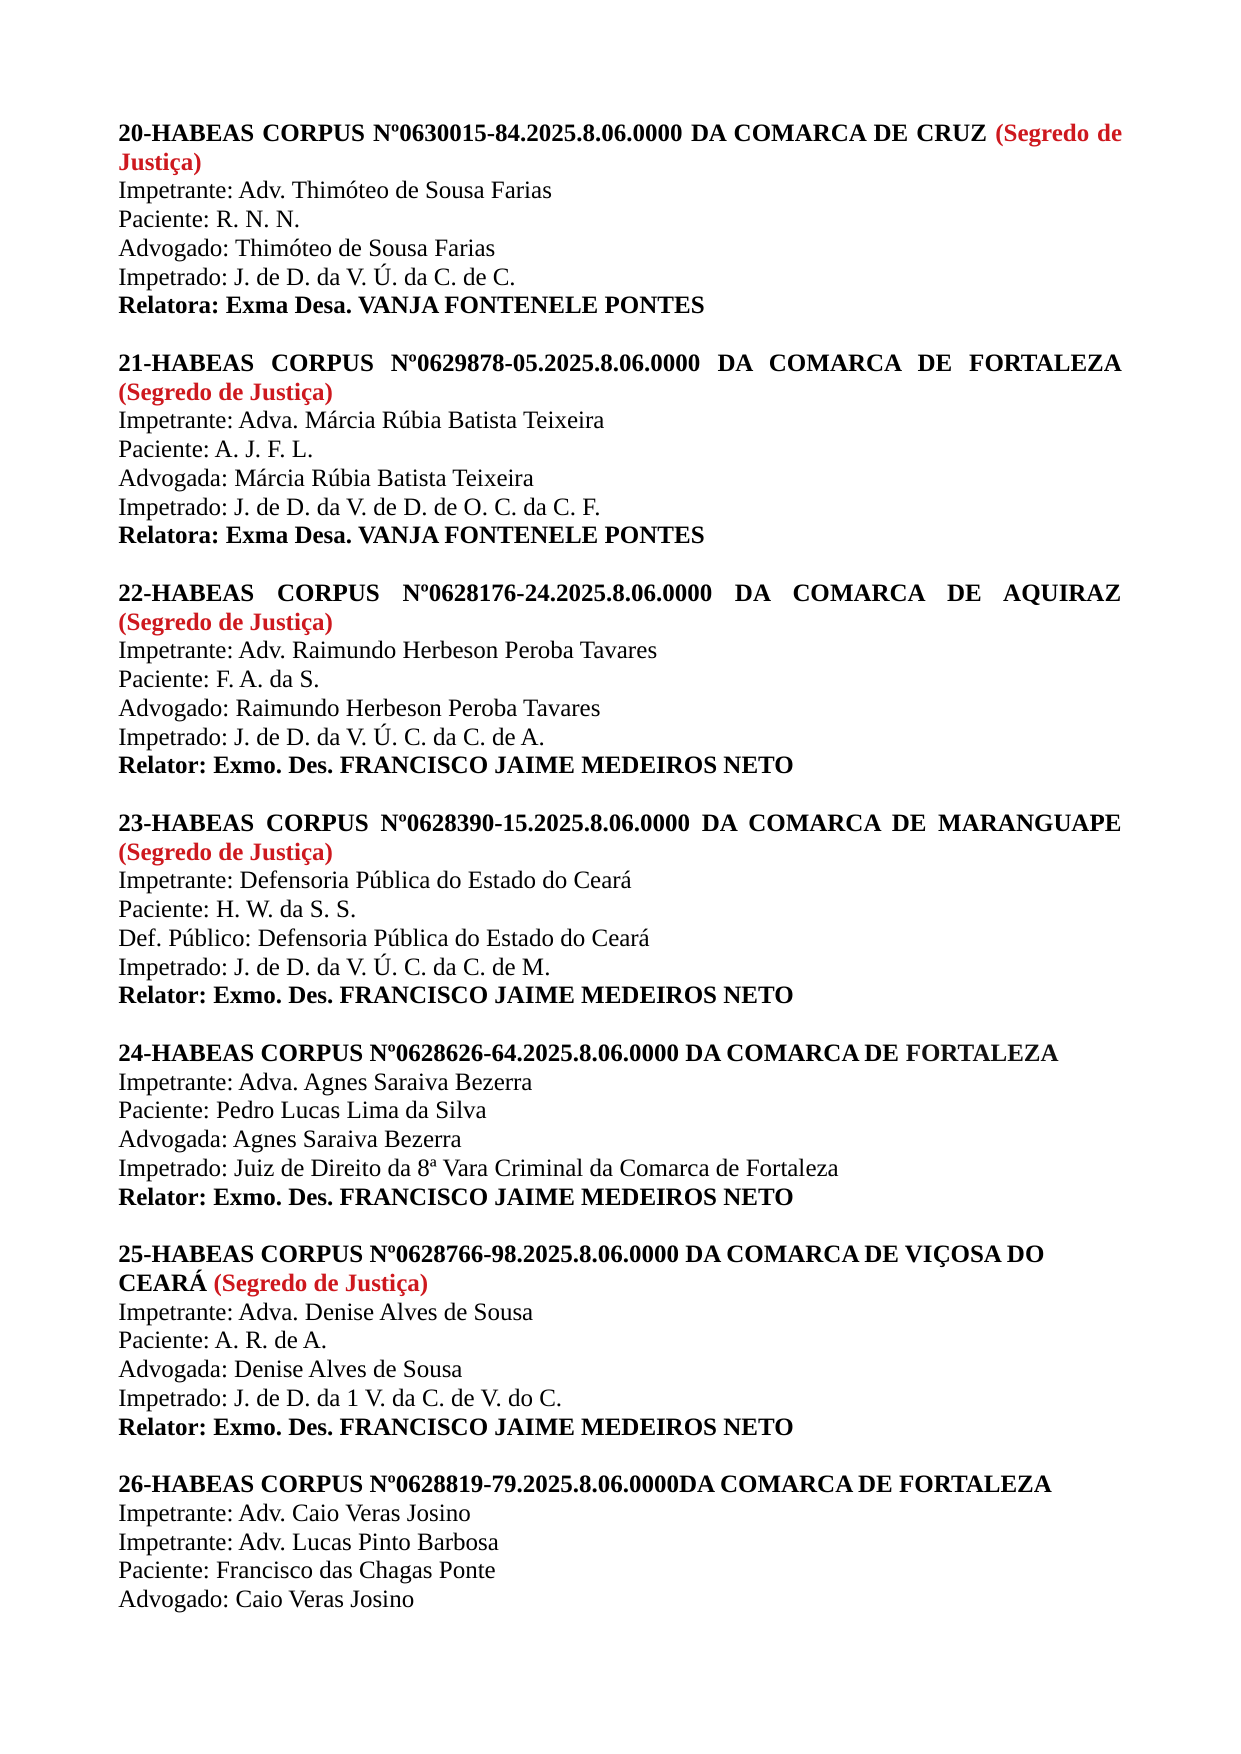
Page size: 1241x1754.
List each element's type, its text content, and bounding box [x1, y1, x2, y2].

text Paciente: Pedro Lucas Lima da Silva [118, 1096, 1122, 1124]
text 24-HABEAS CORPUS Nº0628626-64.2025.8.06.0000 DA COMARCA DE FORTALEZA [118, 1038, 1122, 1067]
list Relator: Exmo. Des. FRANCISCO JAIME MEDEIROS NETO [118, 1412, 1122, 1441]
text Advogada: Denise Alves de Sousa [118, 1354, 1122, 1383]
text 23-HABEAS CORPUS Nº0628390-15.2025.8.06.0000 DA COMARCA DE MARANGUAPE (Segredo de Justiça) [118, 808, 1122, 866]
text 22-HABEAS CORPUS Nº0628176-24.2025.8.06.0000 DA COMARCA DE AQUIRAZ (Segredo de Justiça) [118, 578, 1122, 636]
text Paciente: A. J. F. L. [118, 434, 1122, 463]
text Impetrante: Adva. Márcia Rúbia Batista Teixeira [118, 406, 1122, 434]
text Paciente: F. A. da S. [118, 664, 1122, 693]
text Impetrante: Adv. Raimundo Herbeson Peroba Tavares [118, 636, 1122, 664]
text Impetrado: J. de D. da V. Ú. C. da C. de M. [118, 952, 1122, 981]
text Impetrado: J. de D. da 1 V. da C. de V. do C. [118, 1383, 1122, 1412]
text 20-HABEAS CORPUS Nº0630015-84.2025.8.06.0000 DA COMARCA DE CRUZ (Segredo de Justiça) [118, 118, 1122, 176]
text Relatora: Exma Desa. VANJA FONTENELE PONTES [118, 521, 1122, 549]
text Paciente: Francisco das Chagas Ponte [118, 1556, 1122, 1584]
text Advogado: Thimóteo de Sousa Farias [118, 233, 1122, 262]
text 26-HABEAS CORPUS Nº0628819-79.2025.8.06.0000DA COMARCA DE FORTALEZA [118, 1469, 1122, 1498]
text Impetrado: J. de D. da V. Ú. da C. de C. [118, 262, 1122, 291]
text Advogada: Márcia Rúbia Batista Teixeira [118, 463, 1122, 492]
text Impetrante: Adv. Lucas Pinto Barbosa [118, 1527, 1122, 1556]
text Impetrado: J. de D. da V. Ú. C. da C. de A. [118, 722, 1122, 751]
text Paciente: A. R. de A. [118, 1326, 1122, 1354]
text Impetrante: Adv. Caio Veras Josino [118, 1498, 1122, 1527]
text Advogado: Caio Veras Josino [118, 1584, 1122, 1613]
text Relator: Exmo. Des. FRANCISCO JAIME MEDEIROS NETO [118, 751, 1122, 779]
text Paciente: R. N. N. [118, 204, 1122, 233]
text Impetrante: Adva. Denise Alves de Sousa [118, 1297, 1122, 1326]
text Def. Público: Defensoria Pública do Estado do Ceará [118, 923, 1122, 952]
text Paciente: H. W. da S. S. [118, 894, 1122, 923]
text 25-HABEAS CORPUS Nº0628766-98.2025.8.06.0000 DA COMARCA DE VIÇOSA DO CEARÁ (Segredo de Justiça) [118, 1239, 1122, 1297]
text Impetrado: J. de D. da V. de D. de O. C. da C. F. [118, 492, 1122, 521]
text Impetrante: Adva. Agnes Saraiva Bezerra [118, 1067, 1122, 1096]
text Impetrante: Defensoria Pública do Estado do Ceará [118, 866, 1122, 894]
list Relator: Exmo. Des. FRANCISCO JAIME MEDEIROS NETO [118, 1182, 1122, 1211]
text 21-HABEAS CORPUS Nº0629878-05.2025.8.06.0000 DA COMARCA DE FORTALEZA (Segredo de Justiça) [118, 348, 1122, 406]
list Relator: Exmo. Des. FRANCISCO JAIME MEDEIROS NETO [118, 981, 1122, 1009]
text Relatora: Exma Desa. VANJA FONTENELE PONTES [118, 291, 1122, 319]
text Impetrado: Juiz de Direito da 8ª Vara Criminal da Comarca de Fortaleza [118, 1153, 1122, 1182]
text Advogada: Agnes Saraiva Bezerra [118, 1124, 1122, 1153]
text Impetrante: Adv. Thimóteo de Sousa Farias [118, 176, 1122, 204]
text Advogado: Raimundo Herbeson Peroba Tavares [118, 693, 1122, 722]
